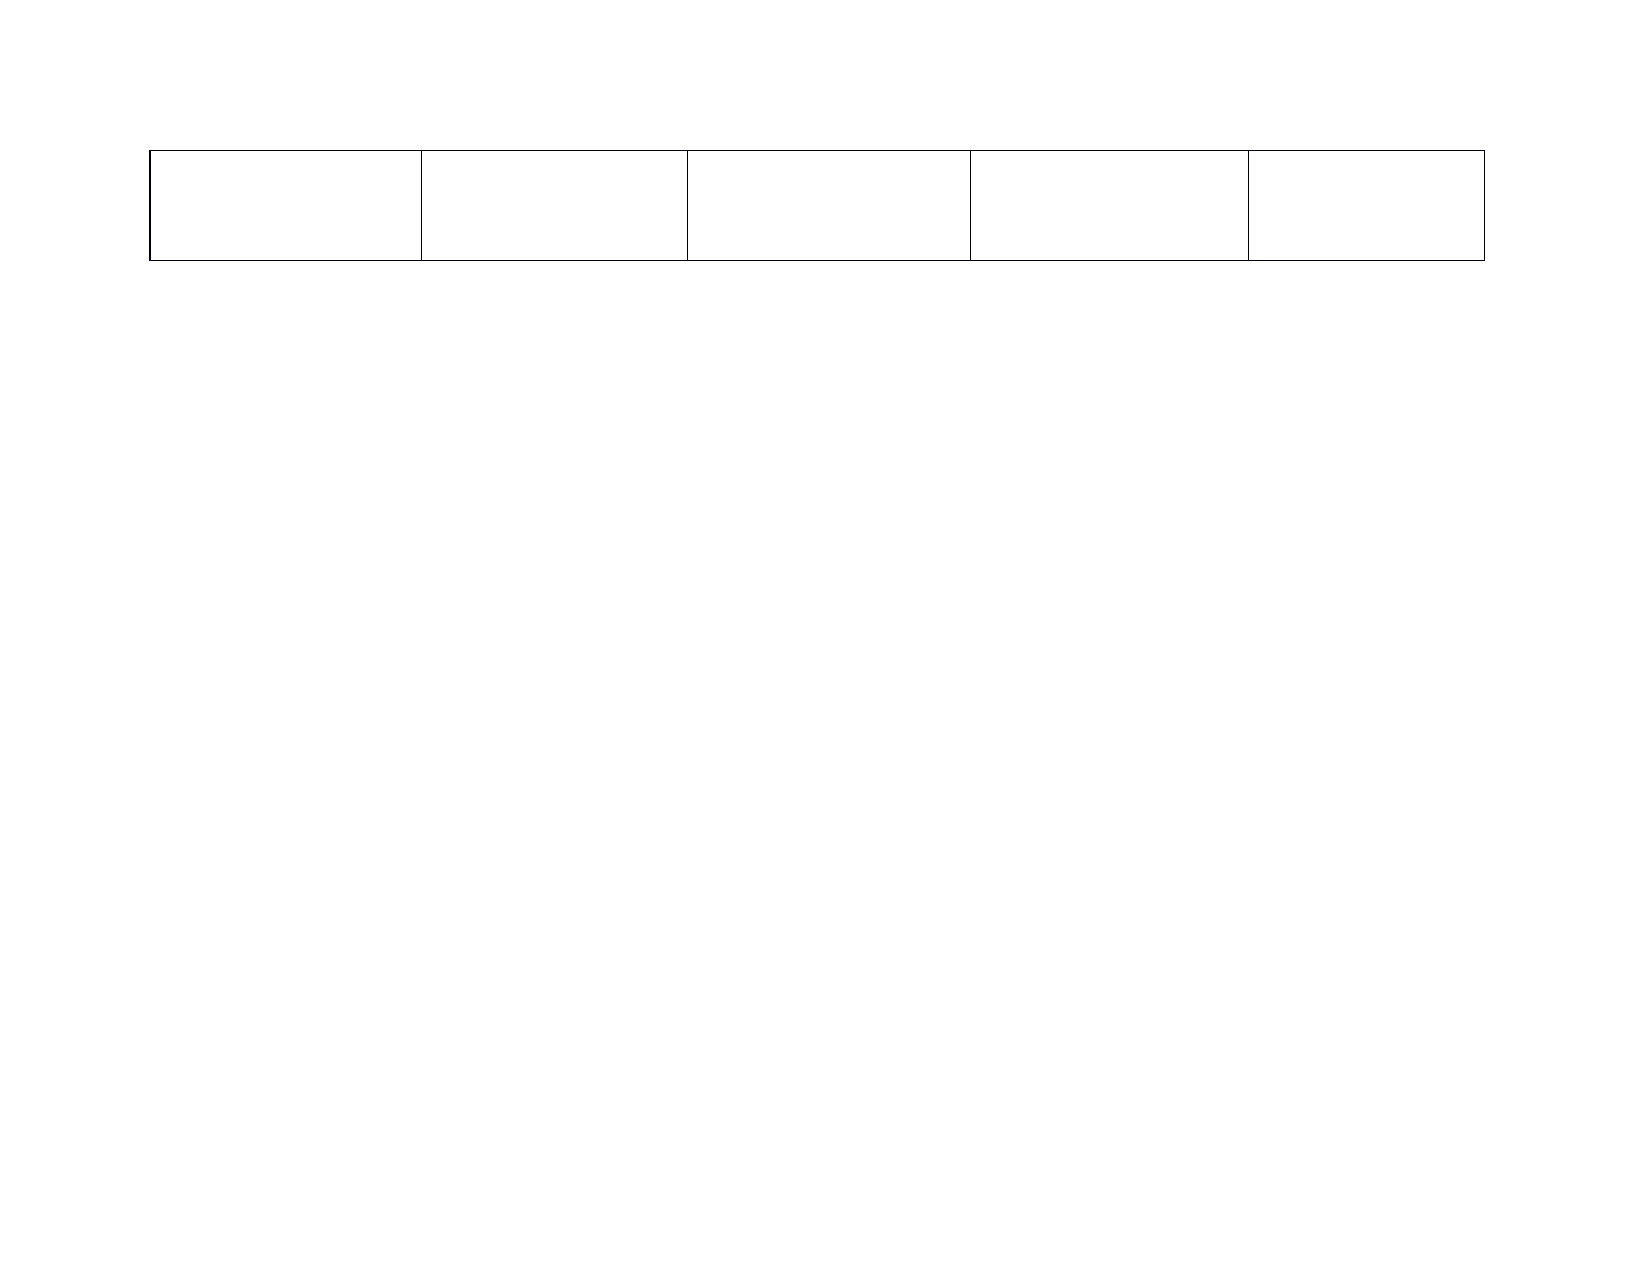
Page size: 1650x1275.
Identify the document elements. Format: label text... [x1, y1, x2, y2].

table_cell Friday 4th JAN £8 [971, 151, 1248, 260]
table_cell [1249, 151, 1484, 260]
table_cell Monday 31st DEC PARTY DAY !! [151, 151, 421, 260]
table_cell Wednesday 2nd JAN VISIT TO CINEMA £8 [422, 151, 687, 260]
table_cell Thursday 3rd JAN [688, 151, 970, 260]
